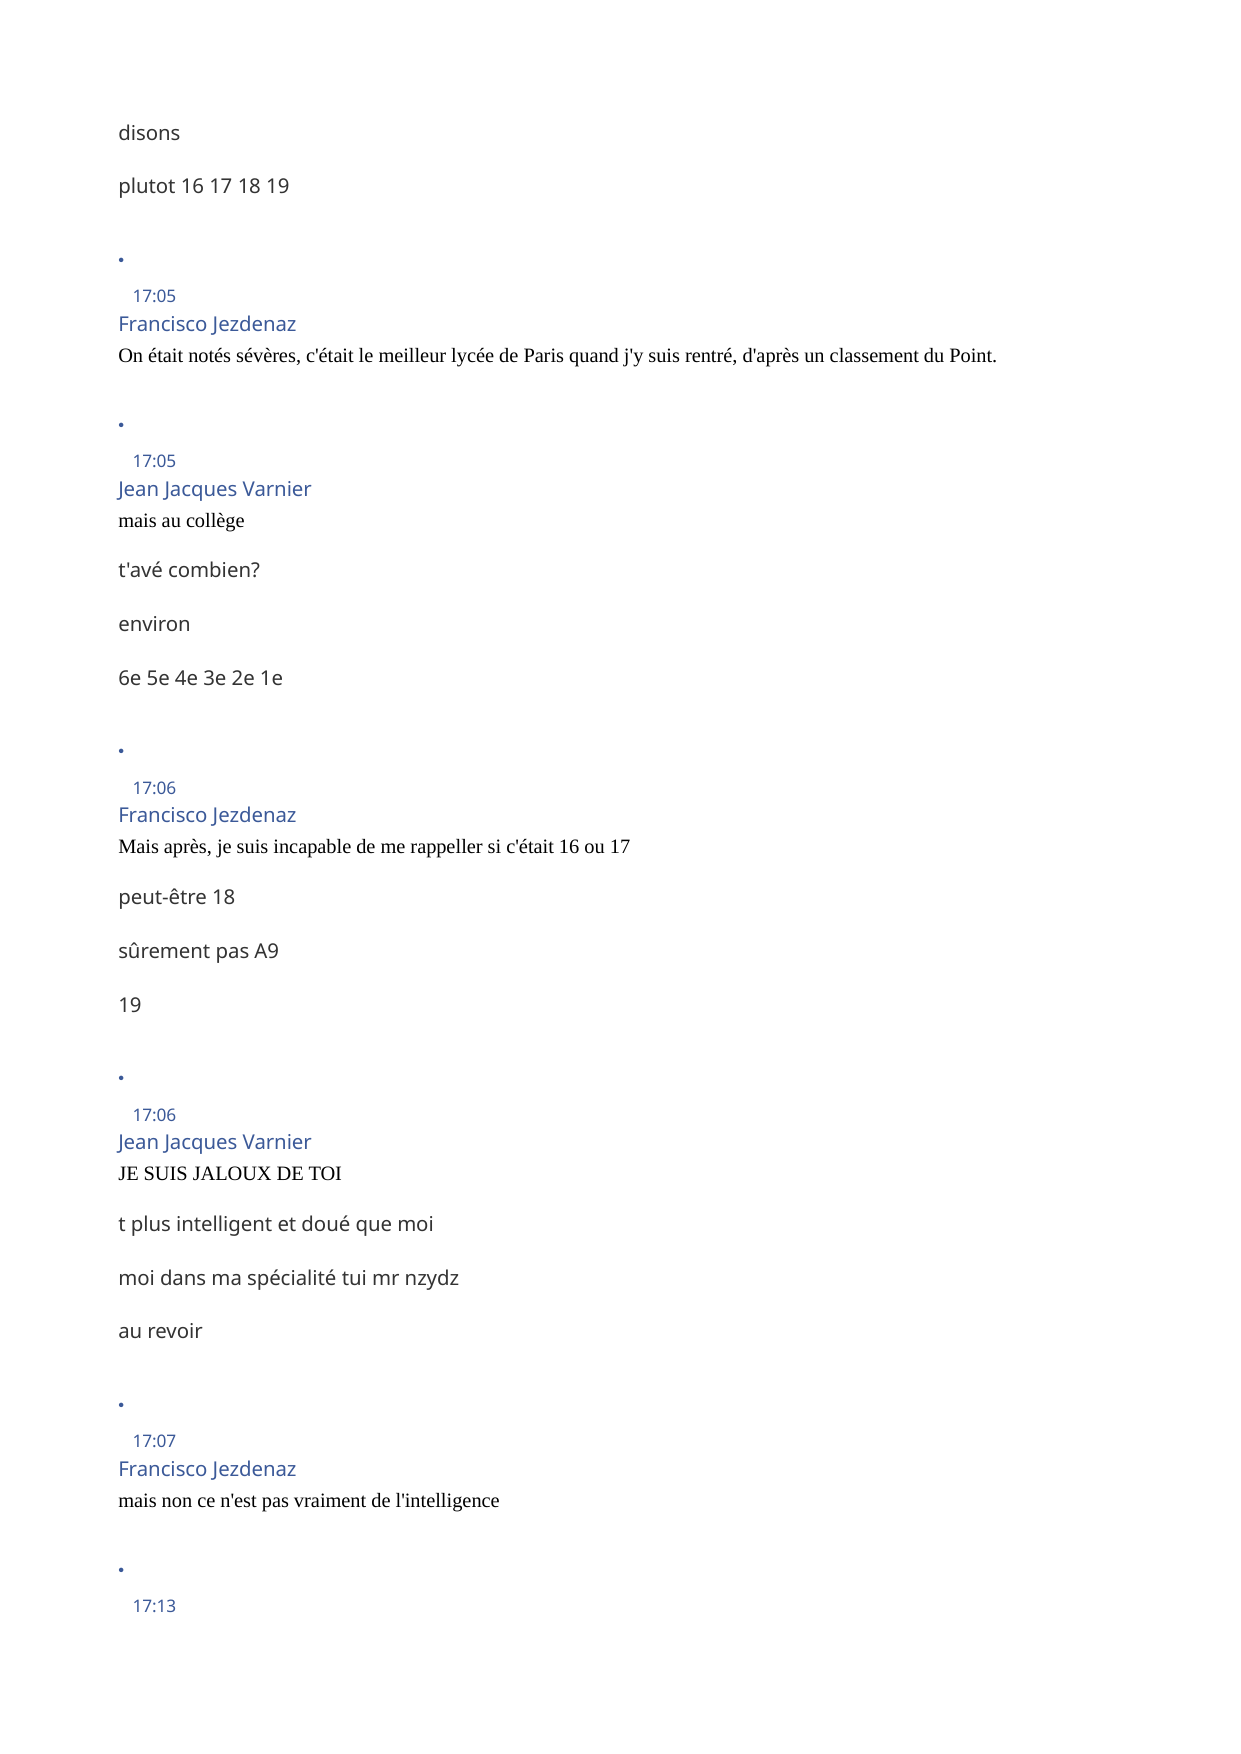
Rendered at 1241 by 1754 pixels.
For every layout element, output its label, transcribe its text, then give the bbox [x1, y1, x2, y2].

list Jean Jacques Varnier [118, 1128, 1122, 1155]
list On était notés sévères, c'était le meilleur lycée de Paris quand j'y suis rentré, d'après un classement du Point. [118, 343, 1044, 366]
list mais au collège [118, 508, 1044, 532]
list 19 [118, 990, 1044, 1018]
list disons [118, 118, 1044, 146]
list Mais après, je suis incapable de me rappeller si c'était 16 ou 17 [118, 835, 1044, 858]
list au revoir [118, 1317, 1044, 1345]
list 17:06 [118, 774, 1114, 799]
list 17:13 [118, 1592, 1114, 1618]
list 6e 5e 4e 3e 2e 1e [118, 664, 1044, 691]
list 17:05 [118, 447, 1114, 473]
list mais non ce n'est pas vraiment de l'intelligence [118, 1488, 1044, 1512]
list JE SUIS JALOUX DE TOI [118, 1162, 1044, 1185]
list sûrement pas A9 [118, 937, 1044, 964]
list Jean Jacques Varnier [118, 474, 1122, 502]
list moi dans ma spécialité tui mr nzydz [118, 1263, 1044, 1291]
list t plus intelligent et doué que moi [118, 1209, 1044, 1237]
list Francisco Jezdenaz [118, 1454, 1122, 1482]
list 17:06 [118, 1101, 1114, 1126]
list Francisco Jezdenaz [118, 801, 1122, 829]
list 17:07 [118, 1427, 1114, 1453]
list environ [118, 610, 1044, 638]
list Francisco Jezdenaz [118, 309, 1122, 337]
list 17:05 [118, 282, 1114, 308]
list t'avé combien? [118, 556, 1044, 584]
list peut-être 18 [118, 883, 1044, 910]
list plutot 16 17 18 19 [118, 172, 1044, 200]
